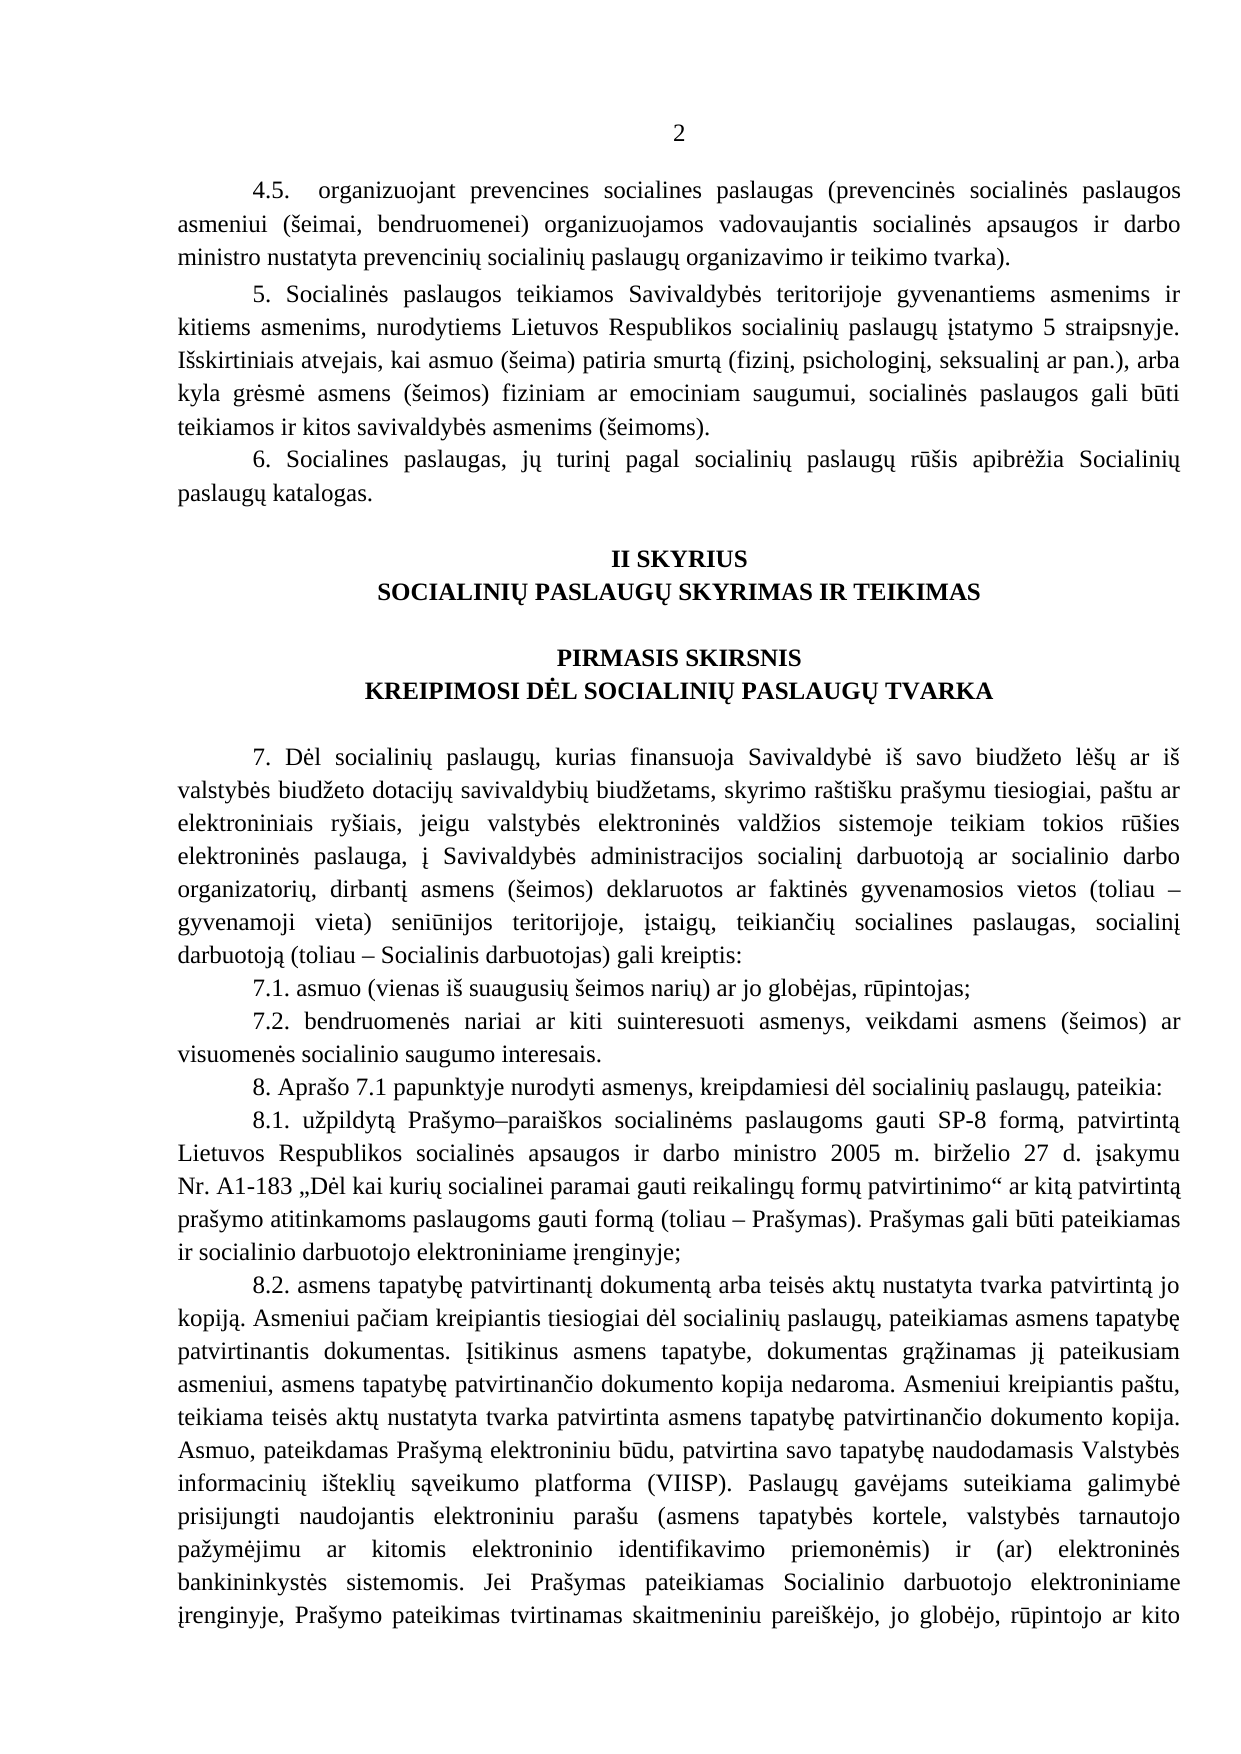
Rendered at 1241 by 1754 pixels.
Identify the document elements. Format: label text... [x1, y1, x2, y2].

text 4.5. organizuojant prevencines socialines paslaugas (prevencinės socialinės paslaugos asmeniui (šeimai, bendruomenei) organizuojamos vadovaujantis socialinės apsaugos ir darbo ministro nustatyta prevencinių socialinių paslaugų organizavimo ir teikimo tvarka). [177, 176, 1181, 270]
text PIRMASIS SKIRSNIS [177, 643, 1181, 671]
text 5. Socialinės paslaugos teikiamos Savivaldybės teritorijoje gyvenantiems asmenims ir kitiems asmenims, nurodytiems Lietuvos Respublikos socialinių paslaugų įstatymo 5 straipsnyje. Išskirtiniais atvejais, kai asmuo (šeima) patiria smurtą (fizinį, psichologinį, seksualinį ar pan.), arba kyla grėsmė asmens (šeimos) fiziniam ar emociniam saugumui, socialinės paslaugos gali būti teikiamos ir kitos savivaldybės asmenims (šeimoms). [177, 275, 1181, 440]
text 7.2. bendruomenės nariai ar kiti suinteresuoti asmenys, veikdami asmens (šeimos) ar visuomenės socialinio saugumo interesais. [177, 1006, 1181, 1068]
text SOCIALINIŲ PASLAUGŲ SKYRIMAS IR TEIKIMAS [177, 577, 1181, 605]
text KREIPIMOSI DĖL SOCIALINIŲ PASLAUGŲ TVARKA [177, 676, 1181, 704]
text 8.1. užpildytą Prašymo–paraiškos socialinėms paslaugoms gauti SP-8 formą, patvirtintą Lietuvos Respublikos socialinės apsaugos ir darbo ministro 2005 m. birželio 27 d. įsakymu Nr. A1‑183 „Dėl kai kurių socialinei paramai gauti reikalingų formų patvirtinimo“ ar kitą patvirtintą prašymo atitinkamoms paslaugoms gauti formą (toliau – Prašymas). Prašymas gali būti pateikiamas ir socialinio darbuotojo elektroniniame įrenginyje; [177, 1105, 1181, 1266]
text 7. Dėl socialinių paslaugų, kurias finansuoja Savivaldybė iš savo biudžeto lėšų ar iš valstybės biudžeto dotacijų savivaldybių biudžetams, skyrimo raštišku prašymu tiesiogiai, paštu ar elektroniniais ryšiais, jeigu valstybės elektroninės valdžios sistemoje teikiam tokios rūšies elektroninės paslauga, į Savivaldybės administracijos socialinį darbuotoją ar socialinio darbo organizatorių, dirbantį asmens (šeimos) deklaruotos ar faktinės gyvenamosios vietos (toliau – gyvenamoji vieta) seniūnijos teritorijoje, įstaigų, teikiančių socialines paslaugas, socialinį darbuotoją (toliau – Socialinis darbuotojas) gali kreiptis: [177, 742, 1181, 969]
text 8.2. asmens tapatybę patvirtinantį dokumentą arba teisės aktų nustatyta tvarka patvirtintą jo kopiją. Asmeniui pačiam kreipiantis tiesiogiai dėl socialinių paslaugų, pateikiamas asmens tapatybę patvirtinantis dokumentas. Įsitikinus asmens tapatybe, dokumentas grąžinamas jį pateikusiam asmeniui, asmens tapatybę patvirtinančio dokumento kopija nedaroma. Asmeniui kreipiantis paštu, teikiama teisės aktų nustatyta tvarka patvirtinta asmens tapatybę patvirtinančio dokumento kopija. Asmuo, pateikdamas Prašymą elektroniniu būdu, patvirtina savo tapatybę naudodamasis Valstybės informacinių išteklių sąveikumo platforma (VIISP). Paslaugų gavėjams suteikiama galimybė prisijungti naudojantis elektroniniu parašu (asmens tapatybės kortele, valstybės tarnautojo pažymėjimu ar kitomis elektroninio identifikavimo priemonėmis) ir (ar) elektroninės bankininkystės sistemomis. Jei Prašymas pateikiamas Socialinio darbuotojo elektroniniame įrenginyje, Prašymo pateikimas tvirtinamas skaitmeniniu pareiškėjo, jo globėjo, rūpintojo ar kito [177, 1270, 1181, 1629]
text II SKYRIUS [177, 544, 1181, 572]
text 6. Socialines paslaugas, jų turinį pagal socialinių paslaugų rūšis apibrėžia Socialinių paslaugų katalogas. [177, 444, 1181, 506]
text 7.1. asmuo (vienas iš suaugusių šeimos narių) ar jo globėjas, rūpintojas; [177, 973, 1181, 1002]
text 8. Aprašo 7.1 papunktyje nurodyti asmenys, kreipdamiesi dėl socialinių paslaugų, pateikia: [177, 1072, 1181, 1101]
